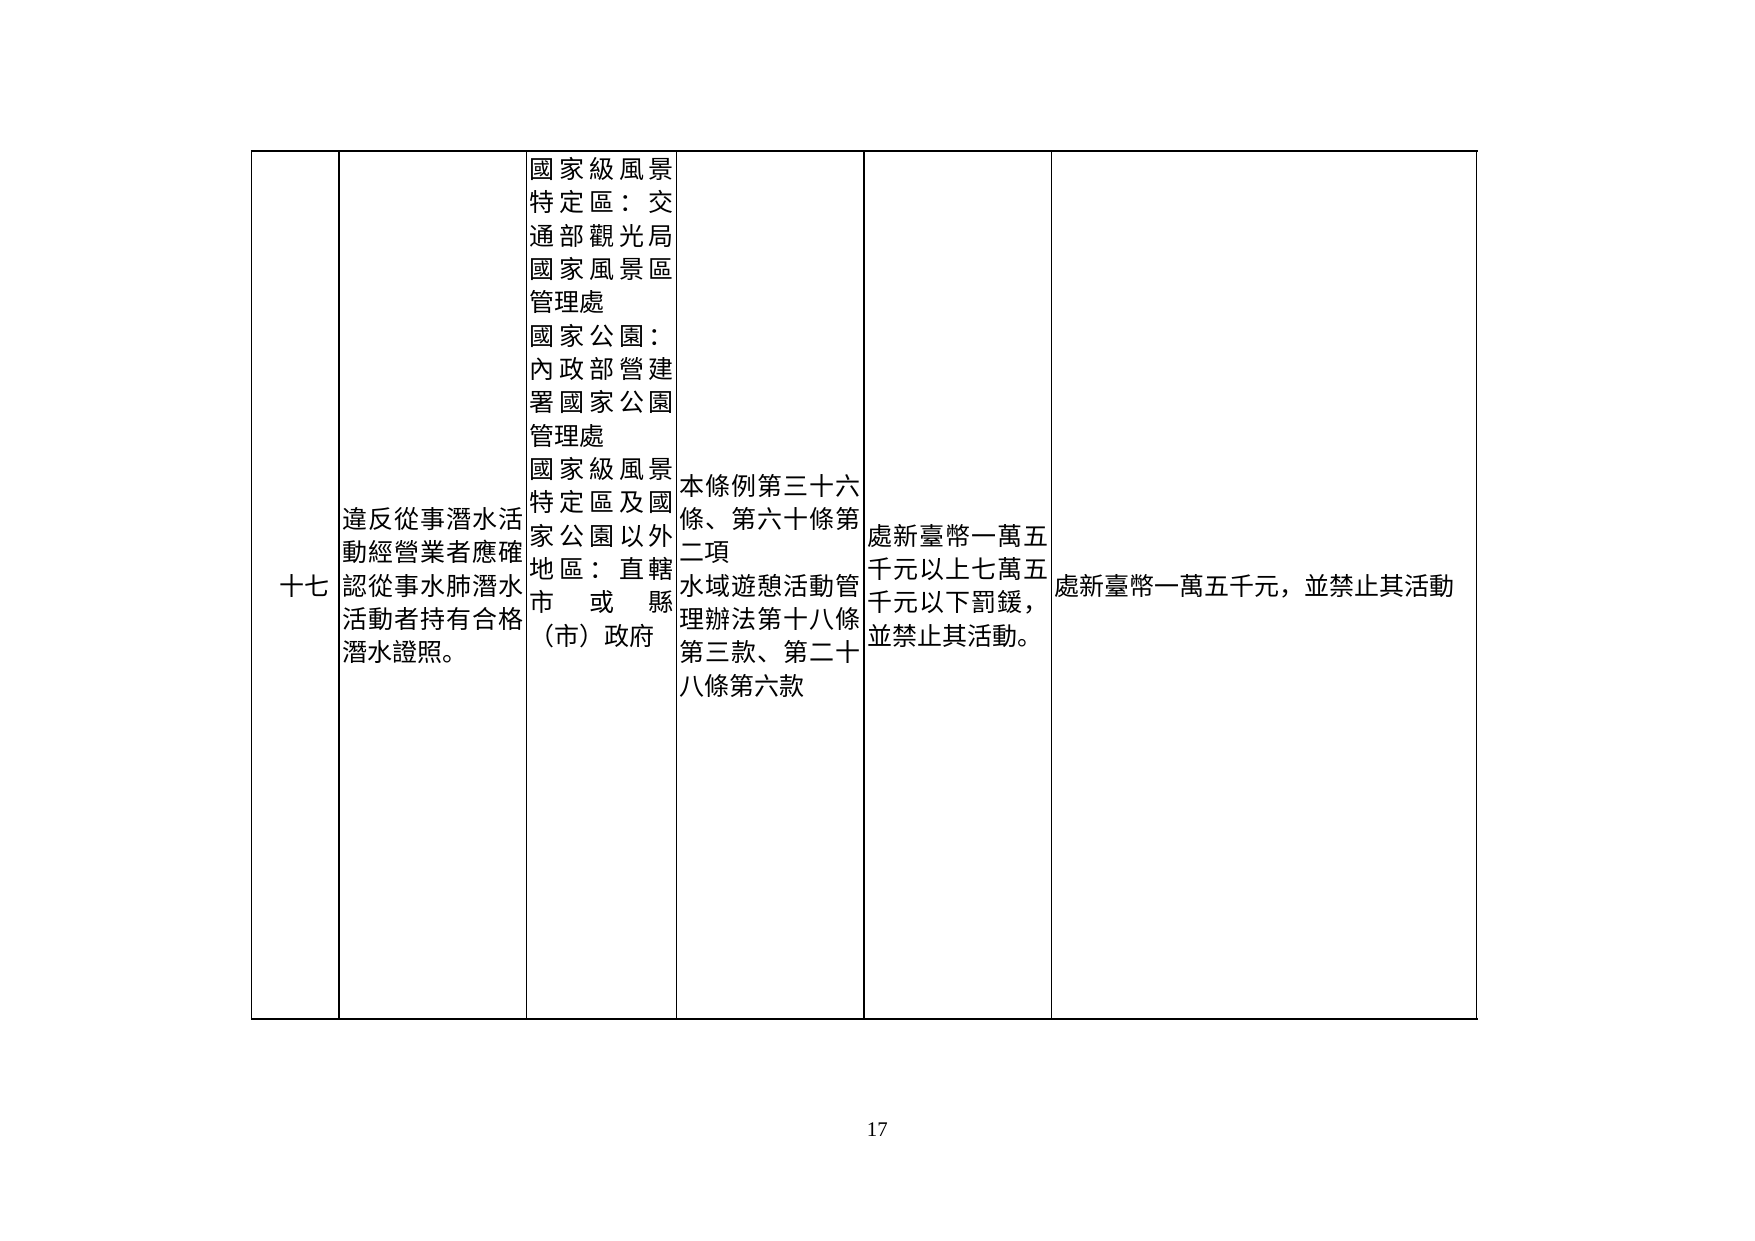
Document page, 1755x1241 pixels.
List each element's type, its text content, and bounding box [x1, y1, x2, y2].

table_cell 十七 [252, 152, 338, 1018]
table_cell 違反從事潛水活動經營業者應確認從事水肺潛水活動者持有合格潛水證照。 [340, 152, 526, 1018]
table_cell 處新臺幣一萬五千元，並禁止其活動 [1052, 152, 1476, 1018]
table_cell 本條例第三十六條、第六十條第二項 水域遊憩活動管理辦法第十八條第三款、第二十八條第六款 [677, 152, 863, 1018]
table_cell 國家級風景特定區：交通部觀光局國家風景區管理處 國家公園：內政部營建署國家公園管理處 國家級風景特定區及國家公園以外地區：直轄市或縣（市）政府 [527, 152, 676, 1018]
table_cell 處新臺幣一萬五千元以上七萬五千元以下罰鍰，並禁止其活動。 [865, 152, 1051, 1018]
